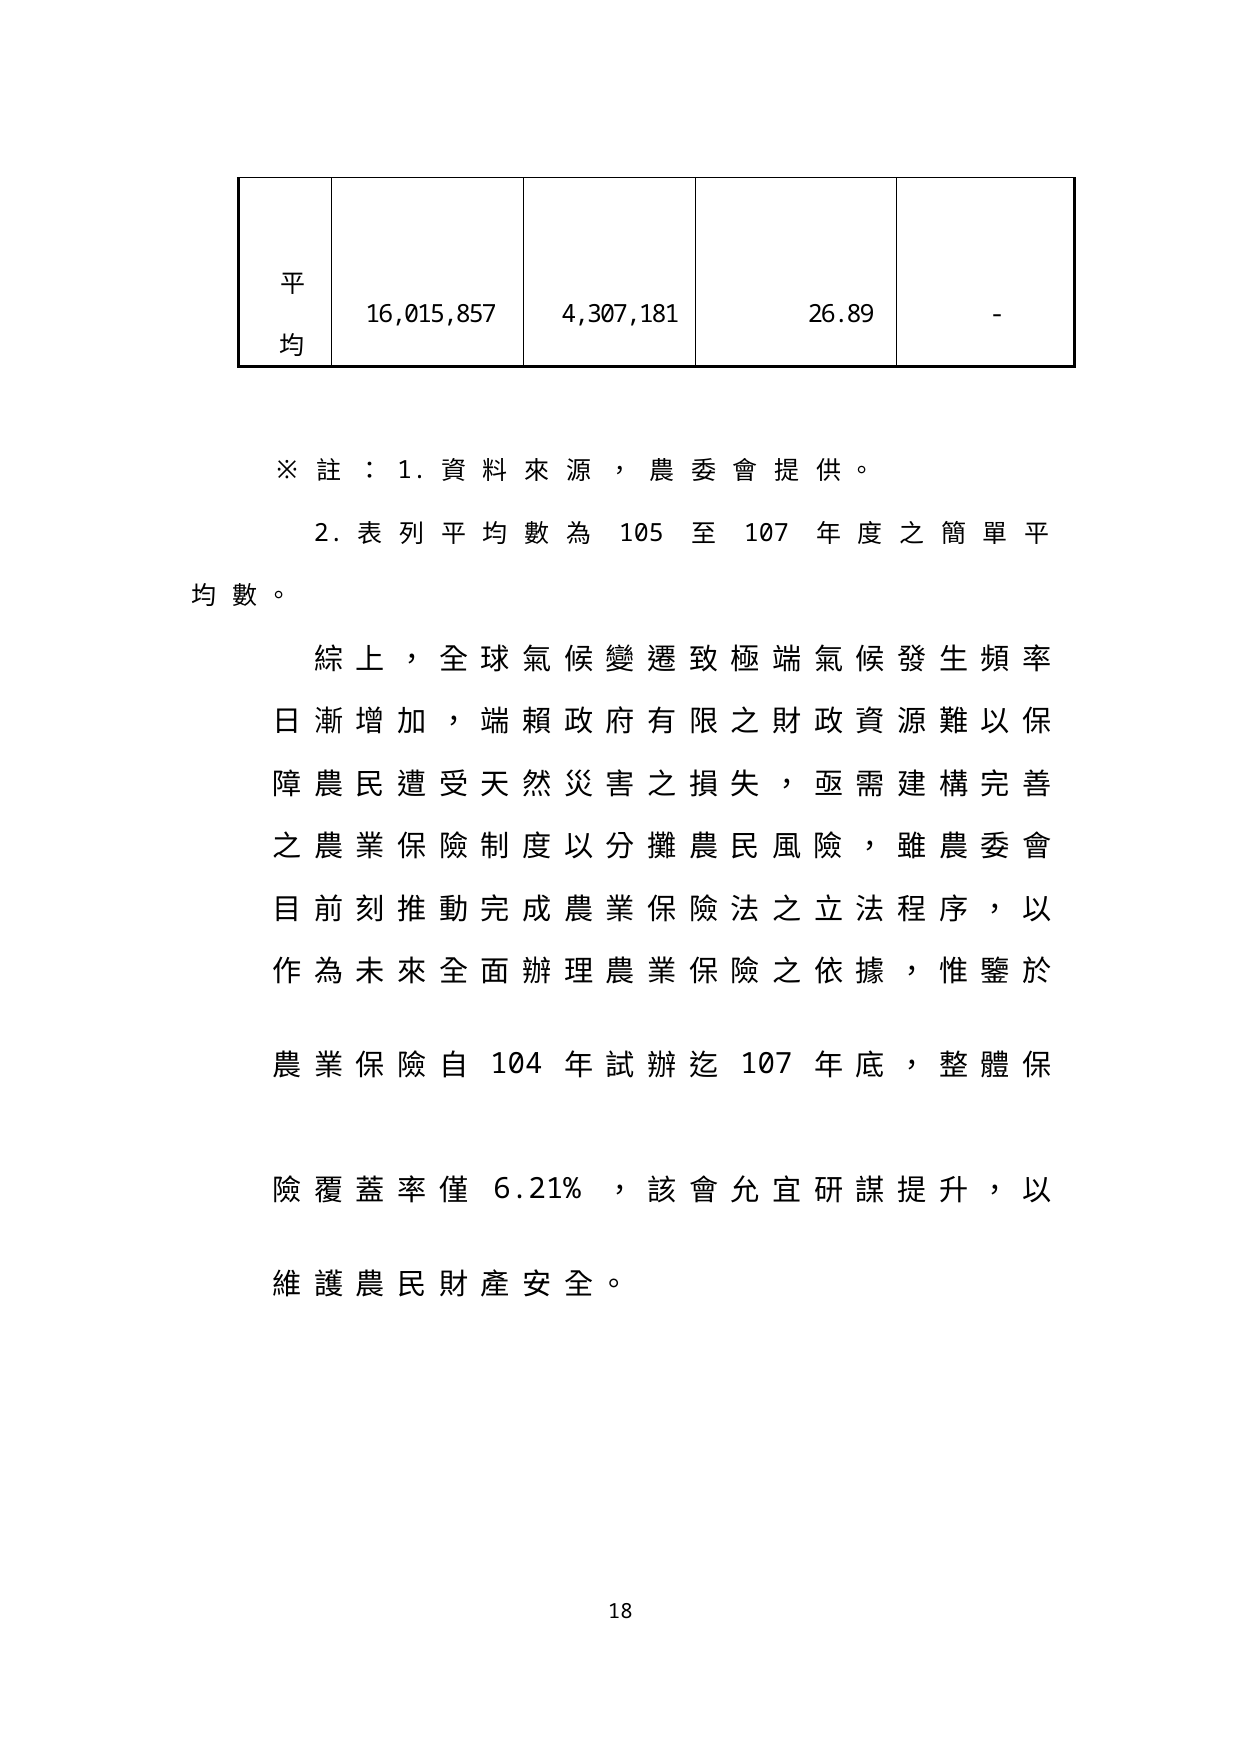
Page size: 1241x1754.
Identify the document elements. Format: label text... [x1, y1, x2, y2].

table_cell 平均 [240, 178, 331, 365]
table_cell 26.89 [696, 178, 896, 365]
text 2.表列平均數為105至107年度之簡單平均數。 [183, 490, 1058, 615]
table_cell 4,307,181 [524, 178, 695, 365]
table_cell - [897, 178, 1073, 365]
text 綜上，全球氣候變遷致極端氣候發生頻率日漸增加，端賴政府有限之財政資源難以保障農民遭受天然災害之損失，亟需建構完善之農業保險制度以分攤農民風險，雖農委會目前刻推動完成農業保險法之立法程序，以作為未來全面辦理農業保險之依據，惟鑒於農業保險自104年試辦迄107年底，整體保險覆蓋率僅6.21%，該會允宜研謀提升，以維護農民財產安全。 [242, 615, 1058, 1302]
text ※註：1.資料來源，農委會提供。 [183, 427, 1058, 490]
table_cell 16,015,857 [332, 178, 523, 365]
